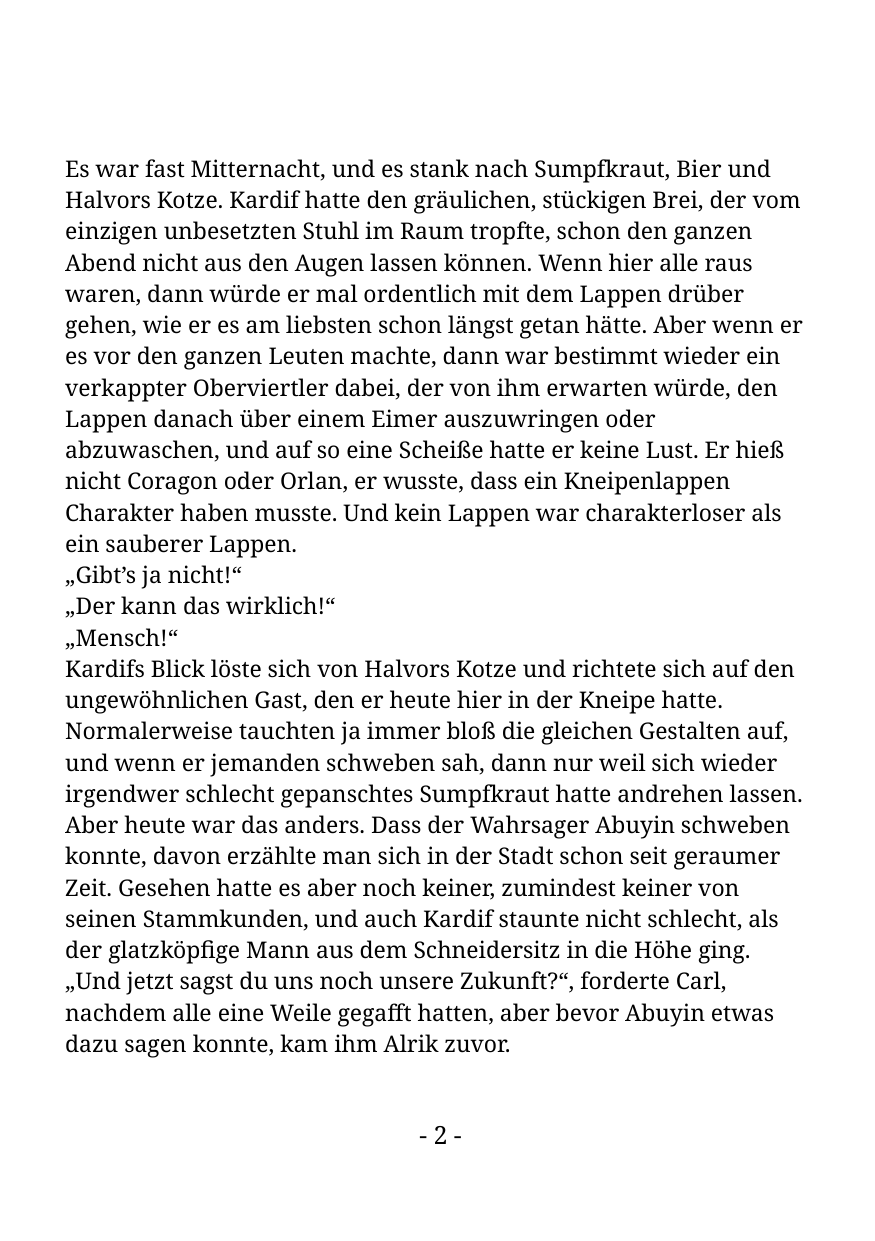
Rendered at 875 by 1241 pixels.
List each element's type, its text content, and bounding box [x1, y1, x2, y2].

text Es war fast Mitternacht, und es stank nach Sumpfkraut, Bier und Halvors Kotze. Kardif hatte den gräulichen, stückigen Brei, der vom einzigen unbesetzten Stuhl im Raum tropfte, schon den ganzen Abend nicht aus den Augen lassen können. Wenn hier alle raus waren, dann würde er mal ordentlich mit dem Lappen drüber gehen, wie er es am liebsten schon längst getan hätte. Aber wenn er es vor den ganzen Leuten machte, dann war bestimmt wieder ein verkappter Oberviertler dabei, der von ihm erwarten würde, den Lappen danach über einem Eimer auszuwringen oder abzuwaschen, und auf so eine Scheiße hatte er keine Lust. Er hieß nicht Coragon oder Orlan, er wusste, dass ein Kneipenlappen Charakter haben musste. Und kein Lappen war charakterloser als ein sauberer Lappen. „Gibt’s ja nicht!“ „Der kann das wirklich!“ „Mensch!“ Kardifs Blick löste sich von Halvors Kotze und richtete sich auf den ungewöhnlichen Gast, den er heute hier in der Kneipe hatte. Normalerweise tauchten ja immer bloß die gleichen Gestalten auf, und wenn er jemanden schweben sah, dann nur weil sich wieder irgendwer schlecht gepanschtes Sumpfkraut hatte andrehen lassen. Aber heute war das anders. Dass der Wahrsager Abuyin schweben konnte, davon erzählte man sich in der Stadt schon seit geraumer Zeit. Gesehen hatte es aber noch keiner, zumindest keiner von seinen Stammkunden, und auch Kardif staunte nicht schlecht, als der glatzköpfige Mann aus dem Schneidersitz in die Höhe ging. „Und jetzt sagst du uns noch unsere Zukunft?“, forderte Carl, nachdem alle eine Weile gegafft hatten, aber bevor Abuyin etwas dazu sagen konnte, kam ihm Alrik zuvor. [65, 153, 809, 1059]
